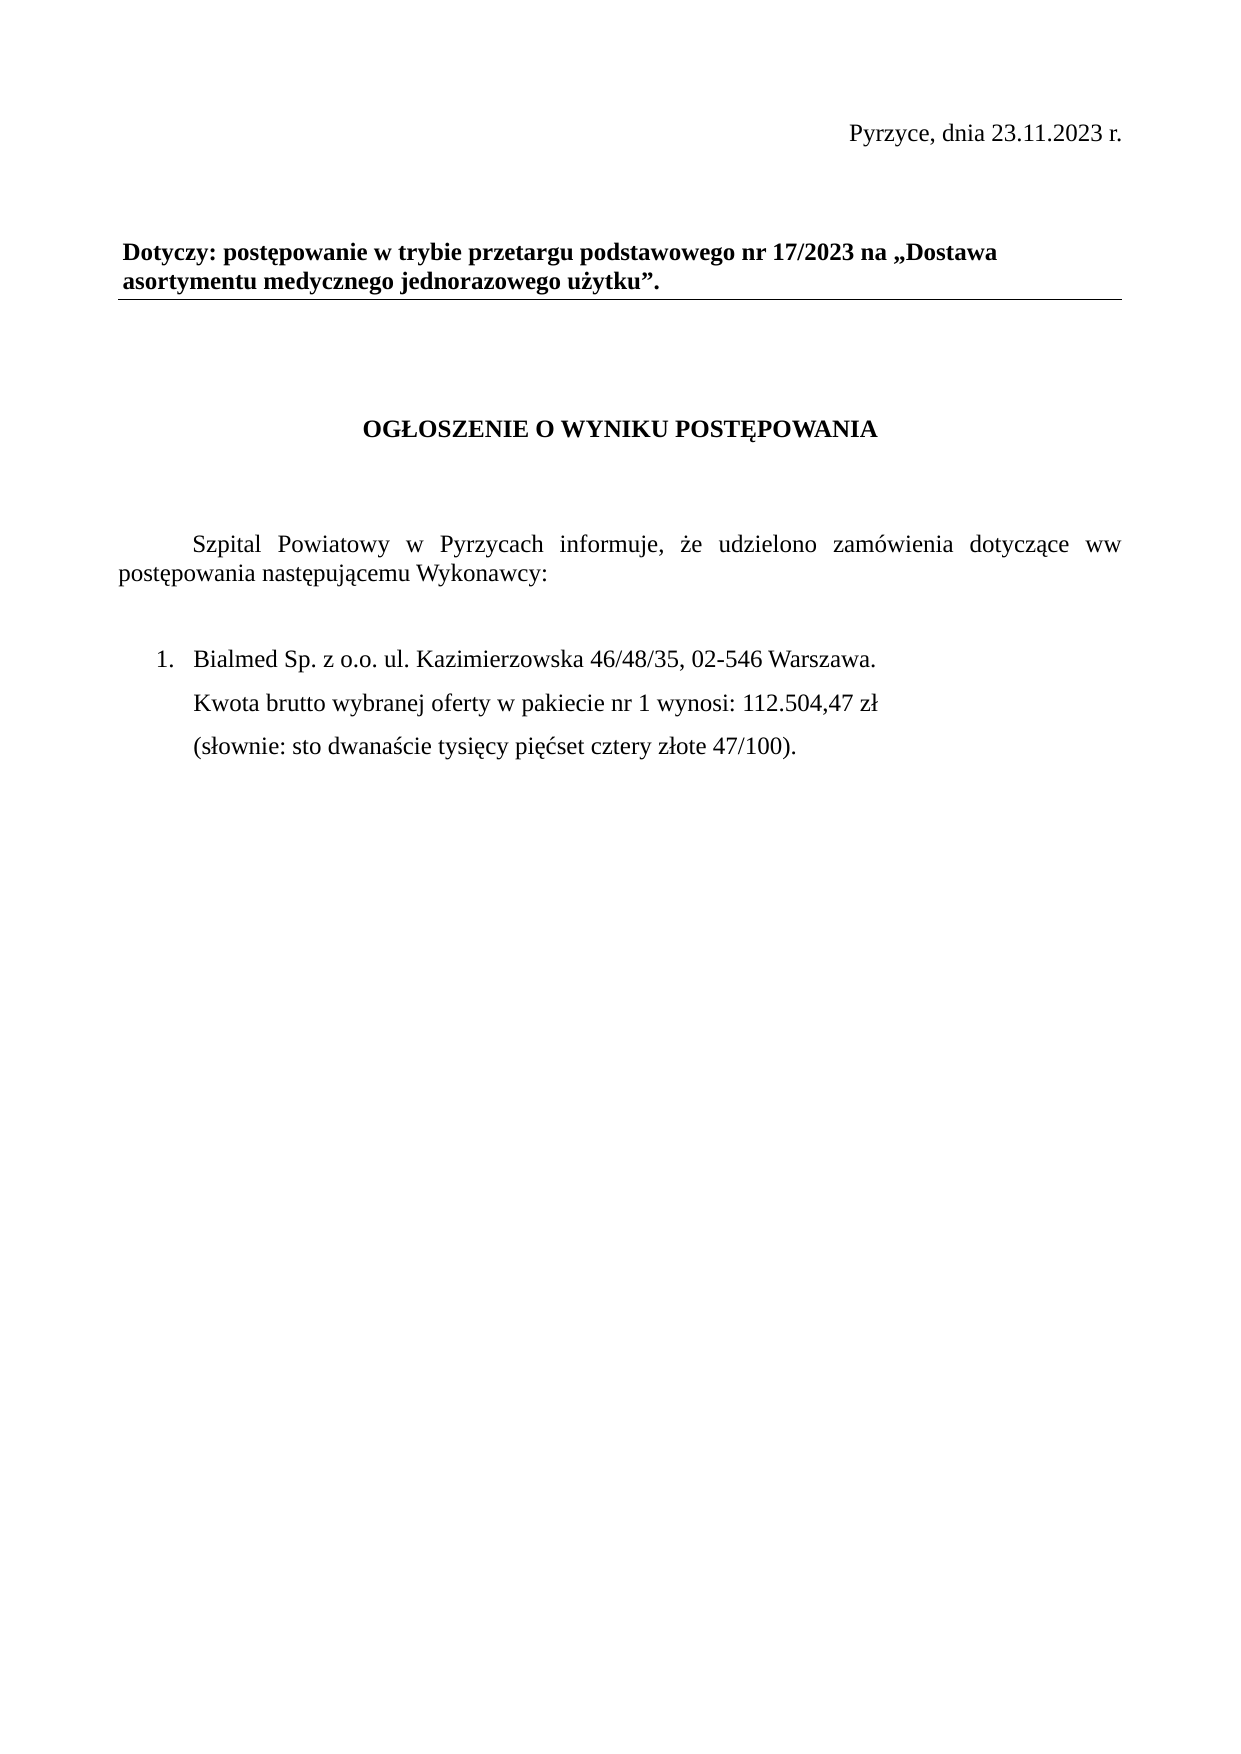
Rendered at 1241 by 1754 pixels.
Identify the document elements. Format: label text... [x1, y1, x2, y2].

list (słownie: sto dwanaście tysięcy pięćset cztery złote 47/100). [156, 731, 1122, 759]
list Kwota brutto wybranej oferty w pakiecie nr 1 wynosi: 112.504,47 zł [156, 688, 1122, 716]
text Dotyczy: postępowanie w trybie przetargu podstawowego nr 17/2023 na „Dostawa asortymentu medycznego jednorazowego użytku”. [118, 233, 1122, 299]
text Pyrzyce, dnia 23.11.2023 r. [118, 118, 1122, 147]
text Szpital Powiatowy w Pyrzycach informuje, że udzielono zamówienia dotyczące ww postępowania następującemu Wykonawcy: [118, 529, 1122, 587]
list Bialmed Sp. z o.o. ul. Kazimierzowska 46/48/35, 02-546 Warszawa. [156, 644, 1122, 673]
text OGŁOSZENIE O WYNIKU POSTĘPOWANIA [118, 414, 1122, 443]
